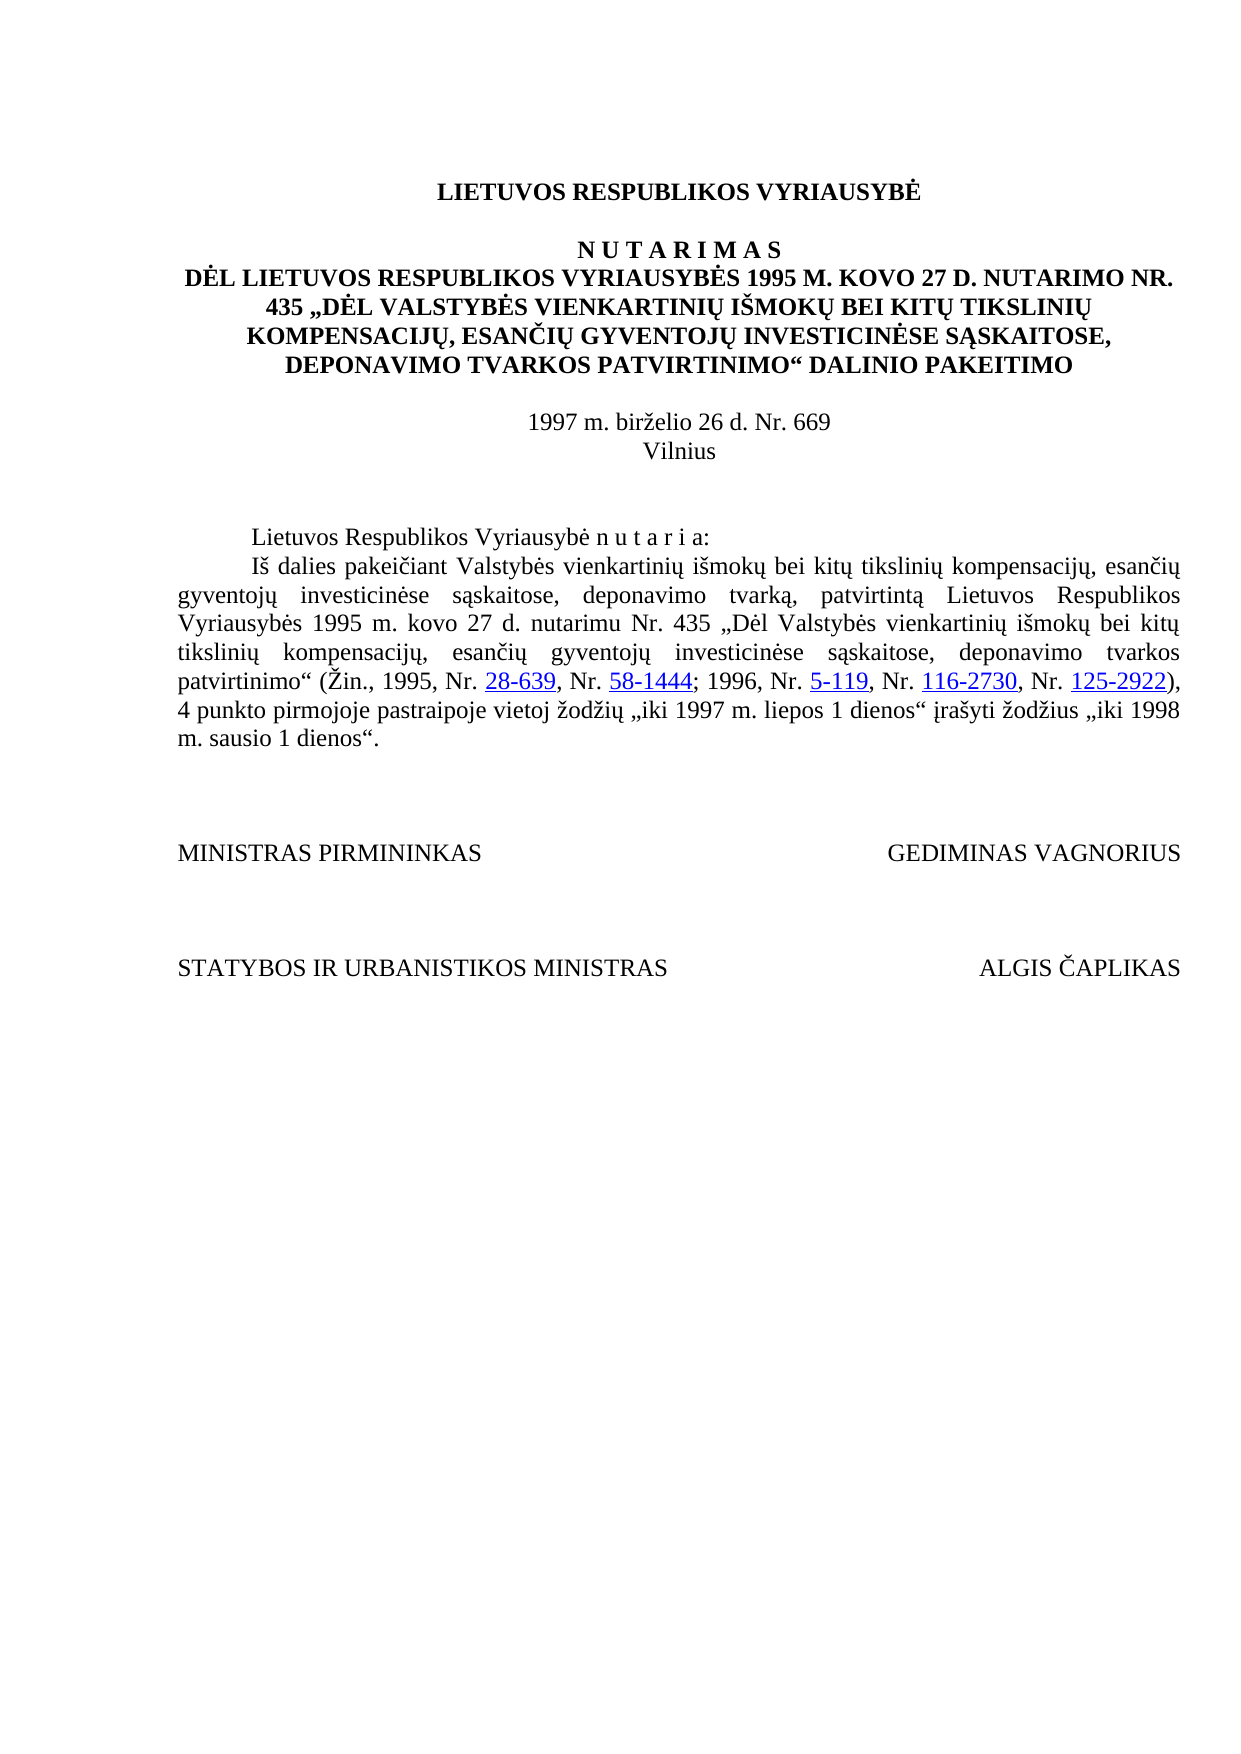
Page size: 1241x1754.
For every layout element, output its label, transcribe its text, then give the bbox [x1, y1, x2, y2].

text LIETUVOS RESPUBLIKOS VYRIAUSYBĖ [177, 177, 1181, 206]
text Lietuvos Respublikos Vyriausybė nutaria: [177, 522, 1181, 551]
text N U T A R I M A S [177, 235, 1181, 263]
text 1997 m. birželio 26 d. Nr. 669 [177, 407, 1181, 436]
text Iš dalies pakeičiant Valstybės vienkartinių išmokų bei kitų tikslinių kompensacijų, esančių gyventojų investicinėse sąskaitose, deponavimo tvarką, patvirtintą Lietuvos Respublikos Vyriausybės 1995 m. kovo 27 d. nutarimu Nr. 435 „Dėl Valstybės vienkartinių išmokų bei kitų tikslinių kompensacijų, esančių gyventojų investicinėse sąskaitose, deponavimo tvarkos patvirtinimo“ (Žin., 1995, Nr. 28-639, Nr. 58-1444; 1996, Nr. 5-119, Nr. 116-2730, Nr. 125-2922), 4 punkto pirmojoje pastraipoje vietoj žodžių „iki 1997 m. liepos 1 dienos“ įrašyti žodžius „iki 1998 m. sausio 1 dienos“. [177, 551, 1181, 752]
text Vilnius [177, 436, 1181, 465]
text MINISTRAS PIRMININKAS GEDIMINAS VAGNORIUS [177, 838, 1181, 867]
text DĖL LIETUVOS RESPUBLIKOS VYRIAUSYBĖS 1995 M. KOVO 27 D. NUTARIMO NR. 435 „DĖL VALSTYBĖS VIENKARTINIŲ IŠMOKŲ BEI KITŲ TIKSLINIŲ KOMPENSACIJŲ, ESANČIŲ GYVENTOJŲ INVESTICINĖSE SĄSKAITOSE, DEPONAVIMO TVARKOS PATVIRTINIMO“ DALINIO PAKEITIMO [177, 263, 1181, 378]
text STATYBOS IR URBANISTIKOS MINISTRAS ALGIS ČAPLIKAS [177, 953, 1181, 982]
